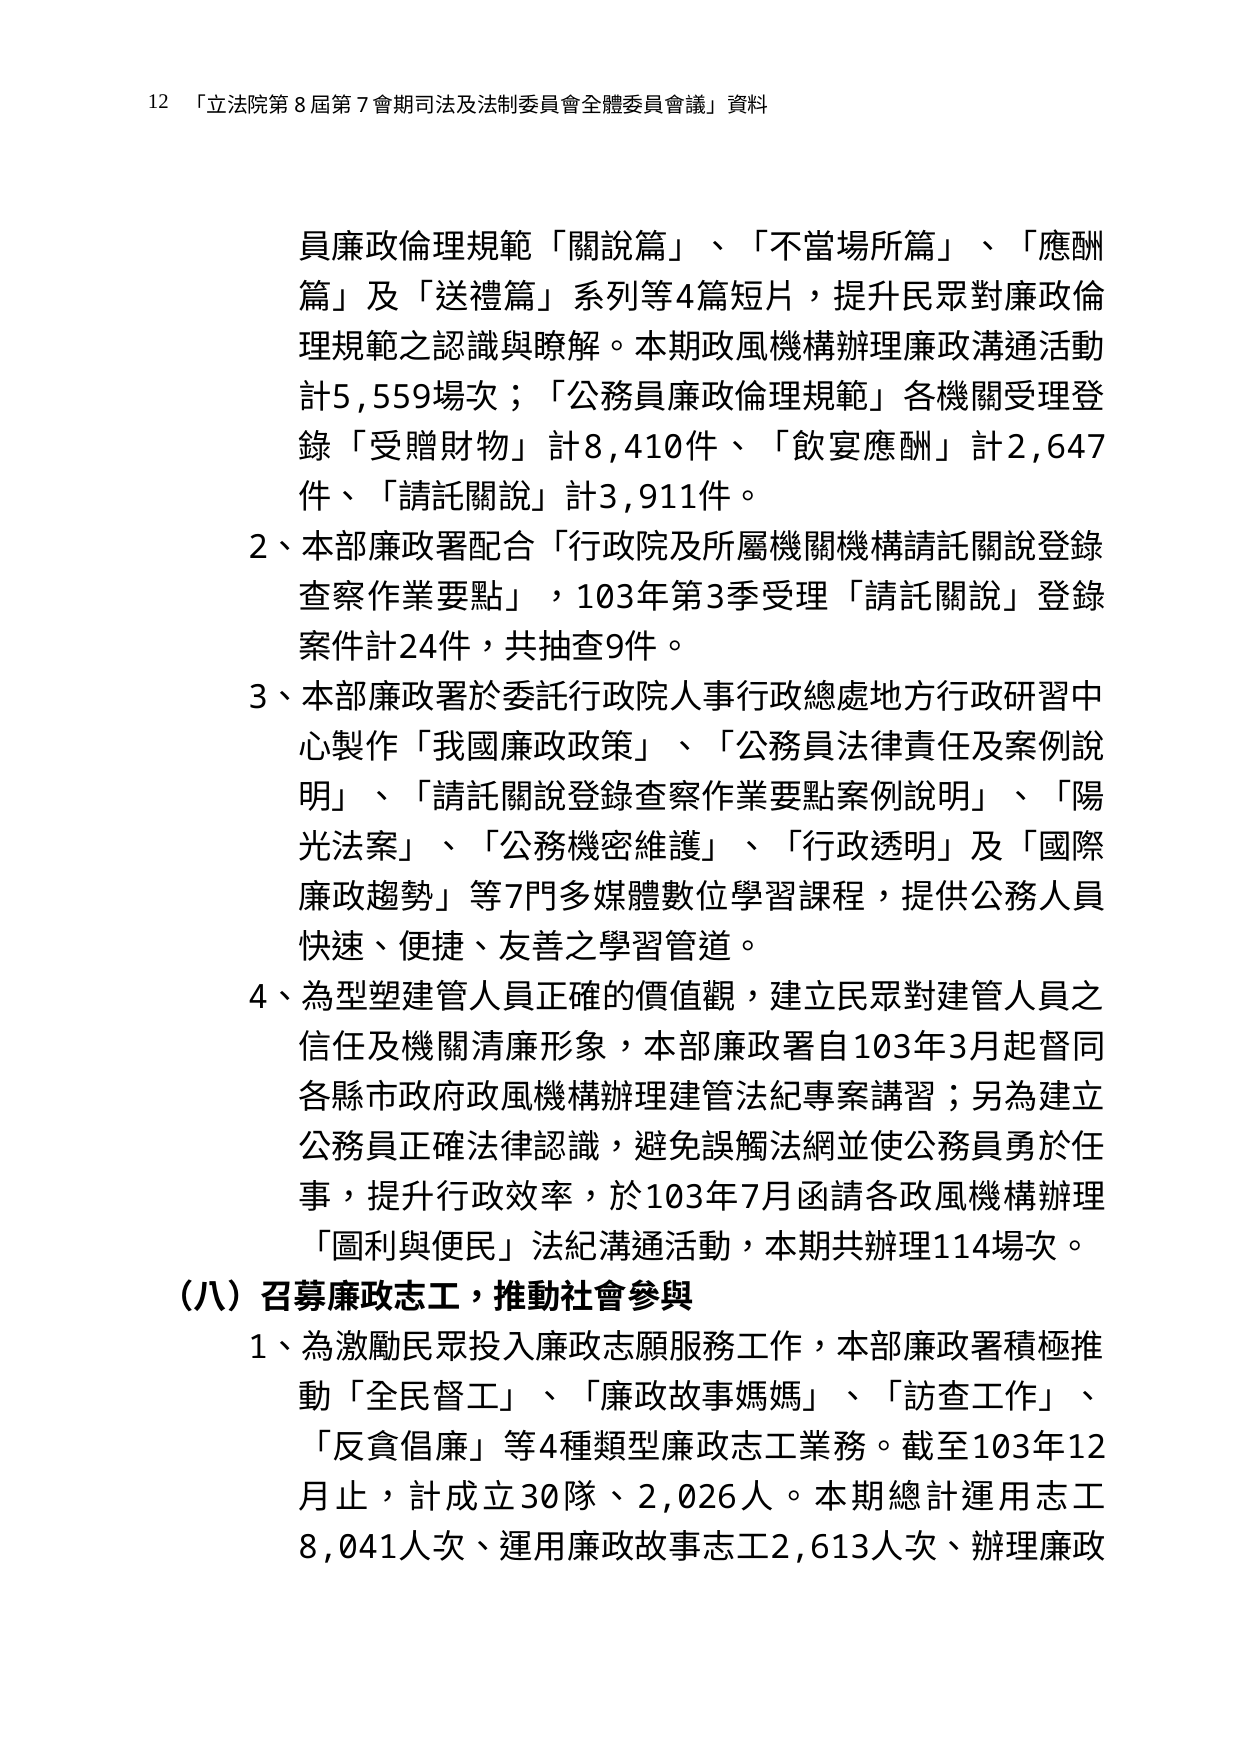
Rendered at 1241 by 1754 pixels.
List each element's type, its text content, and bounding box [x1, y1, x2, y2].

text 4、為型塑建管人員正確的價值觀，建立民眾對建管人員之信任及機關清廉形象，本部廉政署自103年3月起督同各縣市政府政風機構辦理建管法紀專案講習；另為建立公務員正確法律認識，避免誤觸法網並使公務員勇於任事，提升行政效率，於103年7月函請各政風機構辦理「圖利與便民」法紀溝通活動，本期共辦理114場次。 [248, 969, 1106, 1269]
text 1、為激勵民眾投入廉政志願服務工作，本部廉政署積極推動「全民督工」、「廉政故事媽媽」、「訪查工作」、「反貪倡廉」等4種類型廉政志工業務。截至103年12月止，計成立30隊、2,026人。本期總計運用志工8,041人次、運用廉政故事志工2,613人次、辦理廉政 [248, 1319, 1106, 1569]
text 2、本部廉政署配合「行政院及所屬機關機構請託關說登錄查察作業要點」，103年第3季受理「請託關說」登錄案件計24件，共抽查9件。 [248, 519, 1106, 669]
text 3、本部廉政署於委託行政院人事行政總處地方行政研習中心製作「我國廉政政策」、「公務員法律責任及案例說明」、「請託關說登錄查察作業要點案例說明」、「陽光法案」、「公務機密維護」、「行政透明」及「國際廉政趨勢」等7門多媒體數位學習課程，提供公務人員快速、便捷、友善之學習管道。 [248, 669, 1106, 969]
text （八）召募廉政志工，推動社會參與 [160, 1269, 1106, 1319]
text 員廉政倫理規範「關說篇」、「不當場所篇」、「應酬篇」及「送禮篇」系列等4篇短片，提升民眾對廉政倫理規範之認識與瞭解。本期政風機構辦理廉政溝通活動計5,559場次；「公務員廉政倫理規範」各機關受理登錄「受贈財物」計8,410件、「飲宴應酬」計2,647件、「請託關說」計3,911件。 [248, 219, 1106, 519]
